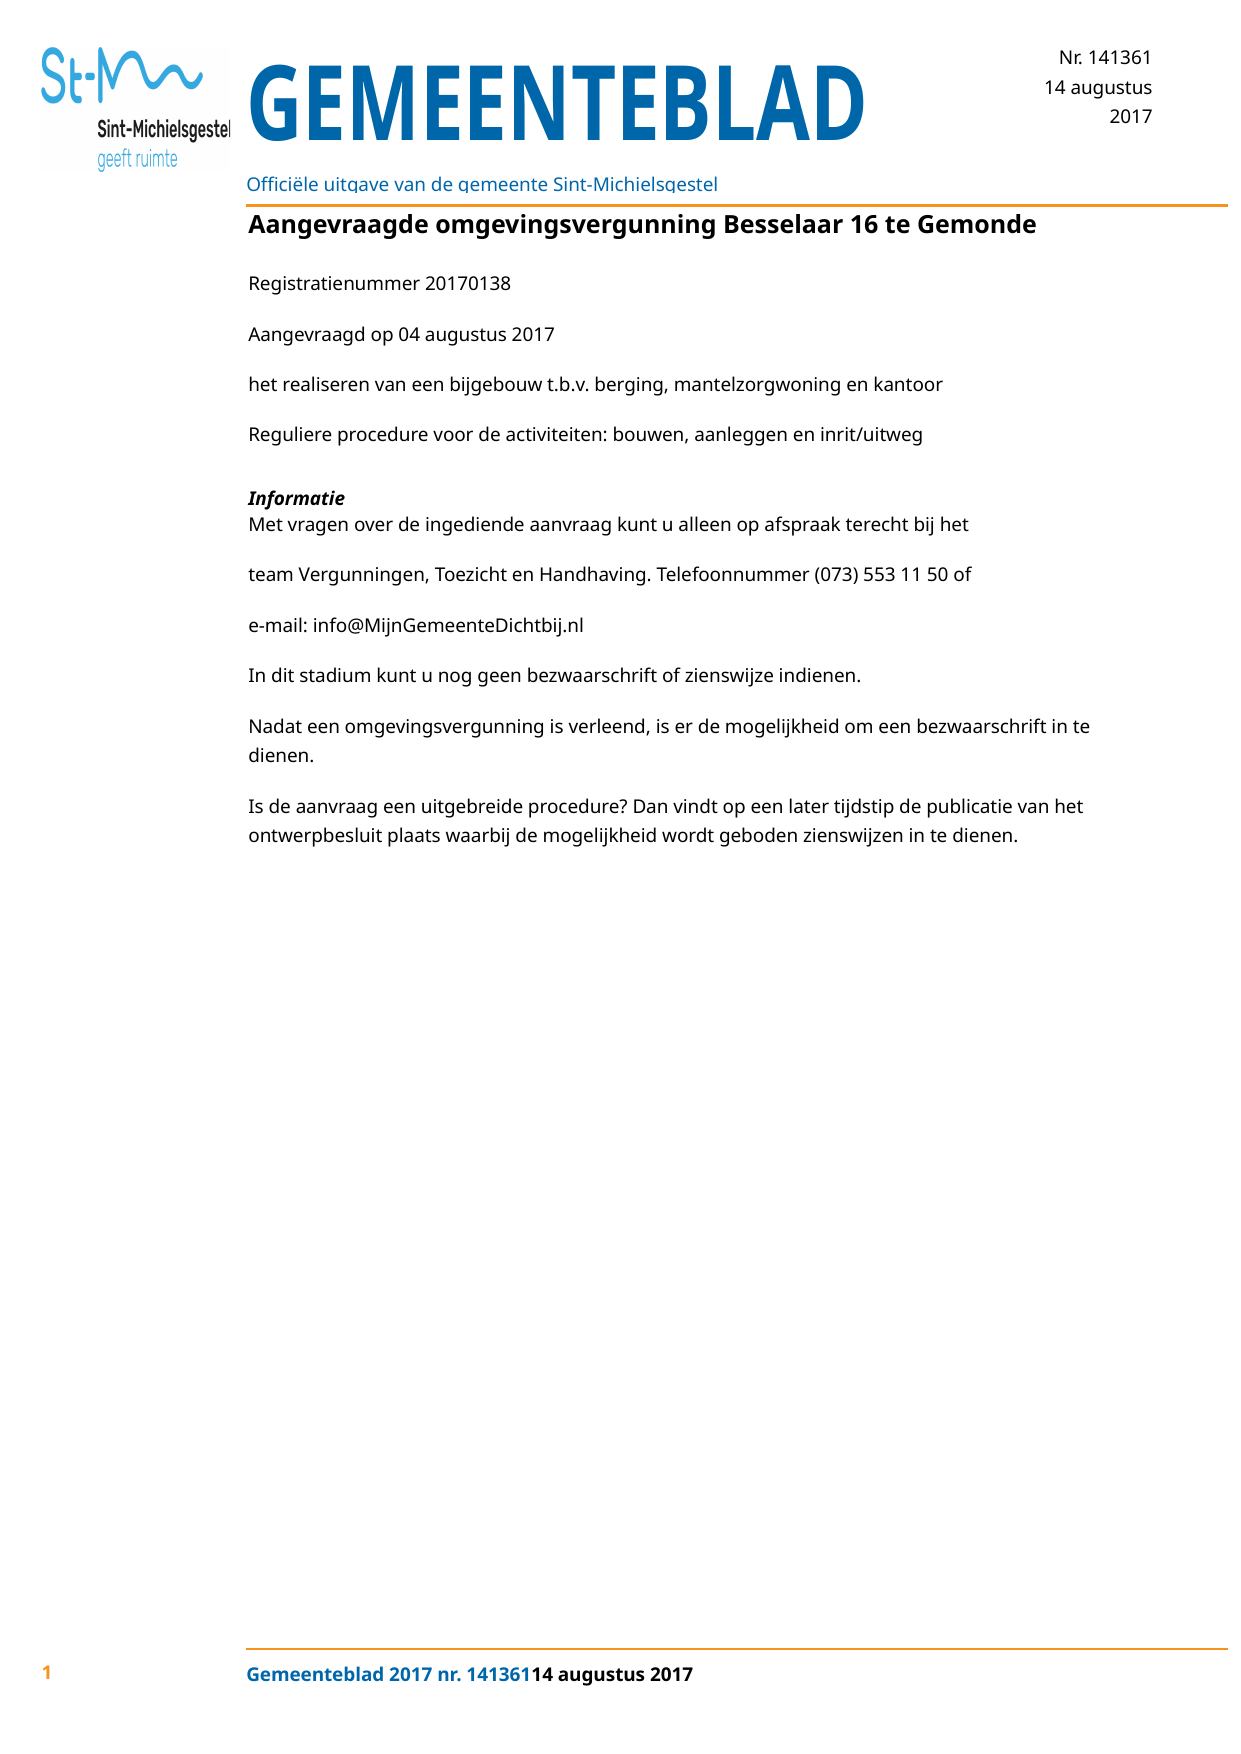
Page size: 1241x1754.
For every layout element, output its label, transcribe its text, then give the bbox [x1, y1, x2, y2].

text Nadat een omgevingsvergunning is verleend, is er de mogelijkheid om een bezwaarschrift in te dienen. [248, 713, 1152, 768]
text Met vragen over de ingediende aanvraag kunt u alleen op afspraak terecht bij het [248, 511, 1152, 537]
text Is de aanvraag een uitgebreide procedure? Dan vindt op een later tijdstip de publicatie van het ontwerpbesluit plaats waarbij de mogelijkheid wordt geboden zienswijzen in te dienen. [248, 793, 1152, 848]
text het realiseren van een bijgebouw t.b.v. berging, mantelzorgwoning en kantoor [248, 371, 1152, 397]
picture [41, 47, 231, 172]
text Aangevraagd op 04 augustus 2017 [248, 321, 1152, 346]
text Aangevraagde omgevingsvergunning Besselaar 16 te Gemonde [248, 207, 1152, 241]
text Registratienummer 20170138 [248, 270, 1152, 296]
text Reguliere procedure voor de activiteiten: bouwen, aanleggen en inrit/uitweg [248, 422, 1152, 447]
text e-mail: info@MijnGemeenteDichtbij.nl [248, 612, 1152, 638]
text Informatie [248, 486, 1152, 511]
text team Vergunningen, Toezicht en Handhaving. Telefoonnummer (073) 553 11 50 of [248, 562, 1152, 587]
text In dit stadium kunt u nog geen bezwaarschrift of zienswijze indienen. [248, 662, 1152, 688]
